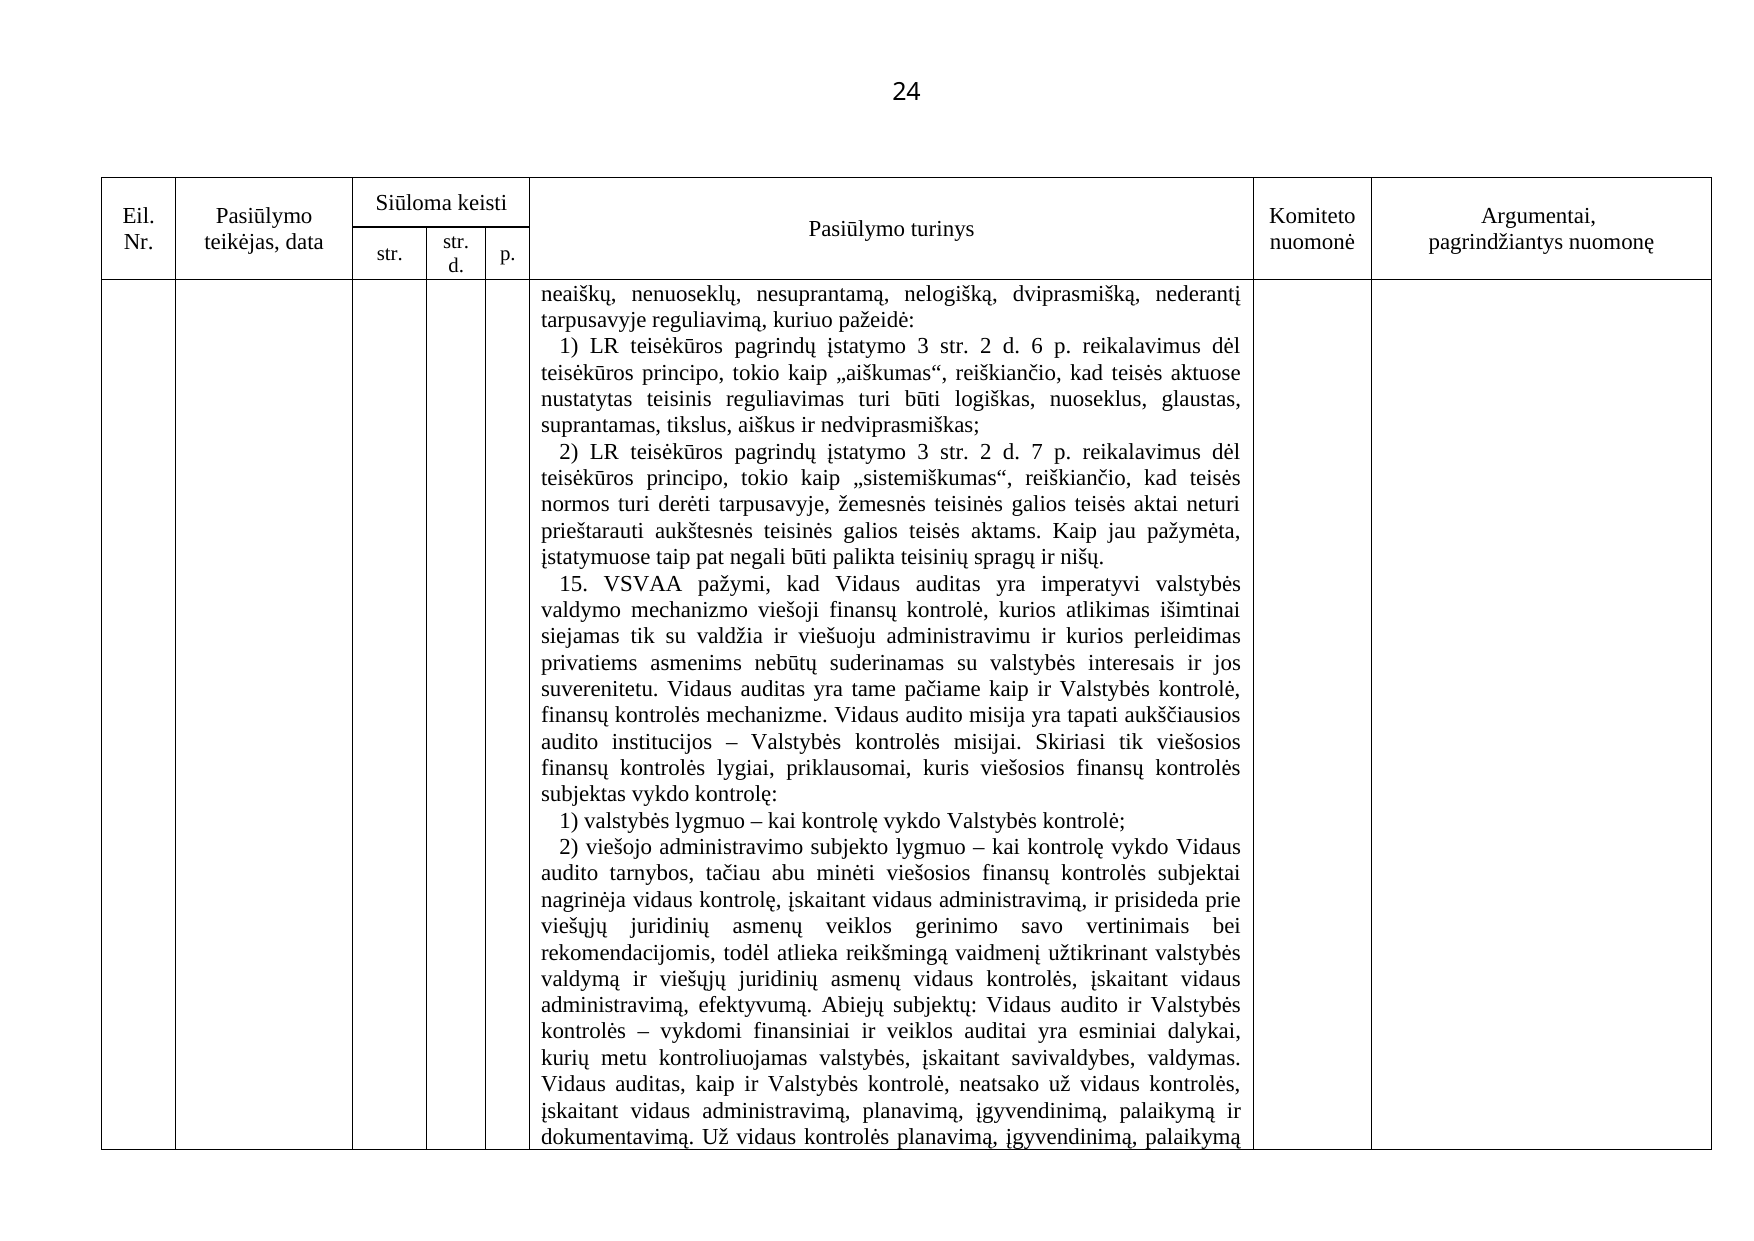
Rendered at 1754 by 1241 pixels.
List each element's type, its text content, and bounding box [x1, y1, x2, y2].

table_cell [486, 280, 529, 1149]
table_cell [176, 280, 352, 1149]
table_header Argumentai, pagrindžiantys nuomonę [1372, 178, 1711, 279]
table_header Pasiūlymo teikėjas, data [176, 178, 352, 279]
table_header Komiteto nuomonė [1254, 178, 1371, 279]
table_cell [102, 280, 175, 1149]
table_cell [427, 280, 485, 1149]
table_cell neaiškų, nenuoseklų, nesuprantamą, nelogišką, dviprasmišką, nederantį tarpusavyje reguliavimą, kuriuo pažeidė: 1) LR teisėkūros pagrindų įstatymo 3 str. 2 d. 6 p. reikalavimus dėl teisėkūros principo, tokio kaip „aiškumas“, reiškiančio, kad teisės aktuose nustatytas teisinis reguliavimas turi būti logiškas, nuoseklus, glaustas, suprantamas, tikslus, aiškus ir nedviprasmiškas; 2) LR teisėkūros pagrindų įstatymo 3 str. 2 d. 7 p. reikalavimus dėl teisėkūros principo, tokio kaip „sistemiškumas“, reiškiančio, kad teisės normos turi derėti tarpusavyje, žemesnės teisinės galios teisės aktai neturi prieštarauti aukštesnės teisinės galios teisės aktams. Kaip jau pažymėta, įstatymuose taip pat negali būti palikta teisinių spragų ir nišų. 15. VSVAA pažymi, kad Vidaus auditas yra imperatyvi valstybės valdymo mechanizmo viešoji finansų kontrolė, kurios atlikimas išimtinai siejamas tik su valdžia ir viešuoju administravimu ir kurios perleidimas privatiems asmenims nebūtų suderinamas su valstybės interesais ir jos suverenitetu. Vidaus auditas yra tame pačiame kaip ir Valstybės kontrolė, finansų kontrolės mechanizme. Vidaus audito misija yra tapati aukščiausios audito institucijos – Valstybės kontrolės misijai. Skiriasi tik viešosios finansų kontrolės lygiai, priklausomai, kuris viešosios finansų kontrolės subjektas vykdo kontrolę: 1) valstybės lygmuo – kai kontrolę vykdo Valstybės kontrolė; 2) viešojo administravimo subjekto lygmuo – kai kontrolę vykdo Vidaus audito tarnybos, tačiau abu minėti viešosios finansų kontrolės subjektai nagrinėja vidaus kontrolę, įskaitant vidaus administravimą, ir prisideda prie viešųjų juridinių asmenų veiklos gerinimo savo vertinimais bei rekomendacijomis, todėl atlieka reikšmingą vaidmenį užtikrinant valstybės valdymą ir viešųjų juridinių asmenų vidaus kontrolės, įskaitant vidaus administravimą, efektyvumą. Abiejų subjektų: Vidaus audito ir Valstybės kontrolės – vykdomi finansiniai ir veiklos auditai yra esminiai dalykai, kurių metu kontroliuojamas valstybės, įskaitant savivaldybes, valdymas. Vidaus auditas, kaip ir Valstybės kontrolė, neatsako už vidaus kontrolės, įskaitant vidaus administravimą, planavimą, įgyvendinimą, palaikymą ir dokumentavimą. Už vidaus kontrolės planavimą, įgyvendinimą, palaikymą [530, 280, 1253, 1149]
table_cell [1372, 280, 1711, 1149]
table_header Pasiūlymo turinys [530, 178, 1253, 279]
table_cell p. [486, 228, 529, 279]
table_cell str. [353, 228, 426, 279]
table_header Eil. Nr. [102, 178, 175, 279]
table_cell [1254, 280, 1371, 1149]
table_cell [353, 280, 426, 1149]
table_cell str. d. [427, 228, 485, 279]
table_header Siūloma keisti [353, 178, 529, 226]
